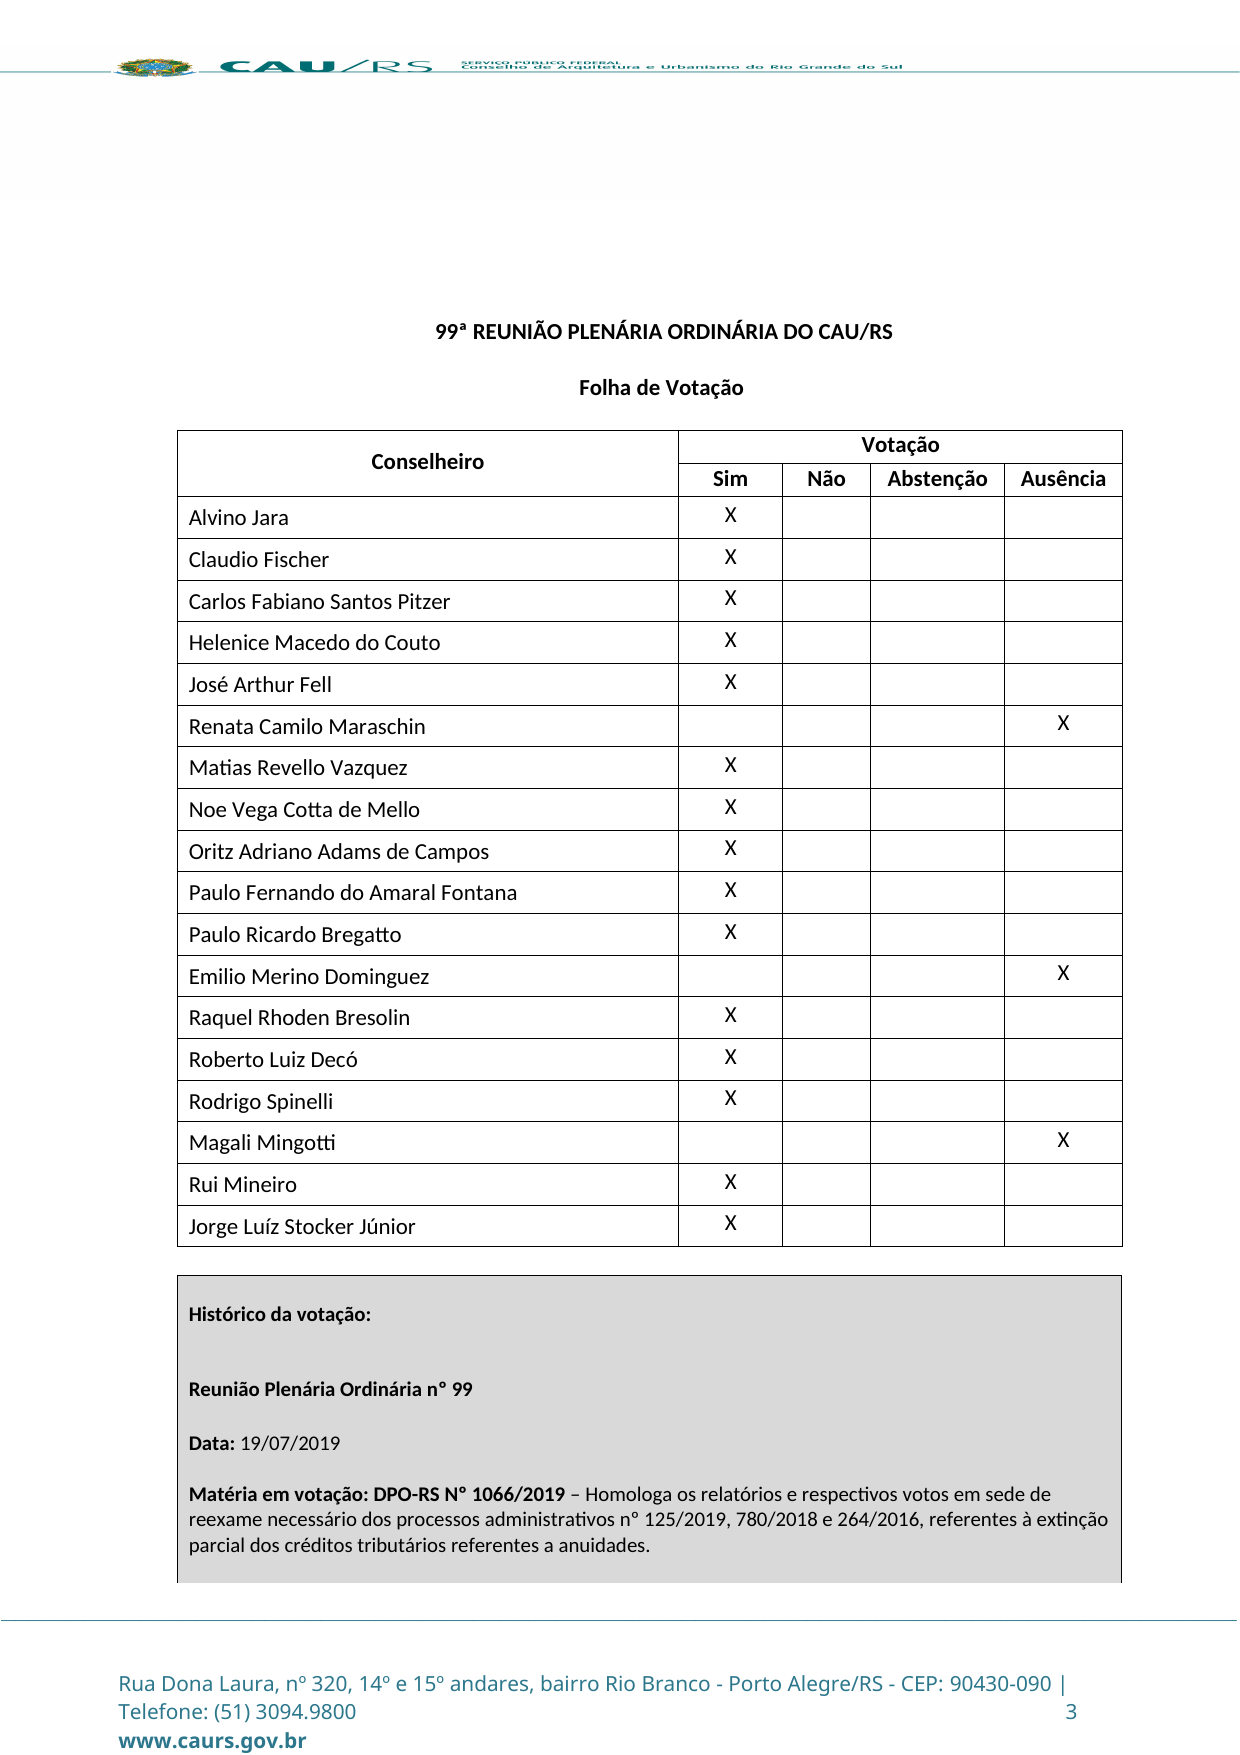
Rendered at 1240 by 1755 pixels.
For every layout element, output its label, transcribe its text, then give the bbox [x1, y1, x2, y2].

table_cell X [679, 622, 782, 663]
table_cell X [679, 664, 782, 704]
table_cell [1005, 622, 1122, 663]
table_cell [871, 1122, 1004, 1163]
table_cell [1005, 914, 1122, 954]
table_cell [871, 914, 1004, 954]
table_cell X [679, 789, 782, 829]
table_cell [1005, 831, 1122, 871]
table_cell [783, 1206, 870, 1246]
table_cell [871, 664, 1004, 704]
table_cell [871, 1081, 1004, 1121]
table_cell Rodrigo Spinelli [178, 1081, 678, 1121]
table_cell Paulo Ricardo Bregatto [178, 914, 678, 954]
table_cell Noe Vega Cotta de Mello [178, 789, 678, 829]
table_header Votação [679, 431, 1122, 463]
table_cell Reunião Plenária Ordinária nº 99 [178, 1376, 1121, 1430]
table_cell [679, 706, 782, 746]
table_cell [783, 956, 870, 996]
table_cell Sim [679, 464, 782, 496]
table_cell [783, 997, 870, 1038]
table_cell X [679, 747, 782, 788]
table_cell [679, 1122, 782, 1163]
table_cell [783, 1164, 870, 1204]
table_cell Alvino Jara [178, 497, 678, 538]
table_cell [1005, 872, 1122, 913]
table_cell [871, 1164, 1004, 1204]
table_cell X [679, 872, 782, 913]
table_cell Paulo Fernando do Amaral Fontana [178, 872, 678, 913]
table_cell X [679, 1164, 782, 1204]
table_cell [783, 789, 870, 829]
table_cell Não [783, 464, 870, 496]
table_cell [783, 1081, 870, 1121]
table_cell Carlos Fabiano Santos Pitzer [178, 581, 678, 621]
table_cell [1005, 747, 1122, 788]
table_cell Rui Mineiro [178, 1164, 678, 1204]
table_cell [1005, 581, 1122, 621]
table_cell [783, 706, 870, 746]
table_cell [871, 831, 1004, 871]
table_cell [1005, 539, 1122, 579]
table_cell [783, 622, 870, 663]
table_header Conselheiro [178, 431, 678, 496]
table_cell [783, 872, 870, 913]
table_cell [783, 747, 870, 788]
table_cell [871, 497, 1004, 538]
text Folha de Votação [177, 373, 1151, 401]
table_cell X [679, 1039, 782, 1079]
table_cell [871, 706, 1004, 746]
table_cell [871, 581, 1004, 621]
table_cell Matias Revello Vazquez [178, 747, 678, 788]
table_cell Emilio Merino Dominguez [178, 956, 678, 996]
table_cell Magali Mingotti [178, 1122, 678, 1163]
table_cell [1005, 1206, 1122, 1246]
table_cell X [679, 497, 782, 538]
table_header Histórico da votação: [178, 1276, 1121, 1376]
table_cell [783, 664, 870, 704]
table_cell [1005, 997, 1122, 1038]
table_cell [1005, 497, 1122, 538]
table_cell [783, 914, 870, 954]
table_cell [1005, 664, 1122, 704]
table_cell [783, 581, 870, 621]
table_cell [1005, 1164, 1122, 1204]
table_cell X [679, 539, 782, 579]
table_cell X [679, 997, 782, 1038]
table_cell Oritz Adriano Adams de Campos [178, 831, 678, 871]
table_cell [679, 956, 782, 996]
table_cell X [679, 581, 782, 621]
table_cell X [679, 1206, 782, 1246]
table_cell [871, 956, 1004, 996]
table_cell X [1005, 1122, 1122, 1163]
table_cell Roberto Luiz Decó [178, 1039, 678, 1079]
table_cell X [679, 914, 782, 954]
text 99ª REUNIÃO PLENÁRIA ORDINÁRIA DO CAU/RS [177, 317, 1151, 345]
table_cell [1005, 1081, 1122, 1121]
table_cell Helenice Macedo do Couto [178, 622, 678, 663]
table_cell [1005, 789, 1122, 829]
table_cell [871, 747, 1004, 788]
table_cell Claudio Fischer [178, 539, 678, 579]
table_cell José Arthur Fell [178, 664, 678, 704]
table_cell X [679, 831, 782, 871]
table_cell [783, 1122, 870, 1163]
table_cell Renata Camilo Maraschin [178, 706, 678, 746]
table_cell [783, 831, 870, 871]
table_cell [871, 539, 1004, 579]
table_cell Abstenção [871, 464, 1004, 496]
table_cell [783, 497, 870, 538]
table_cell [871, 622, 1004, 663]
table_cell Raquel Rhoden Bresolin [178, 997, 678, 1038]
table_cell Ausência [1005, 464, 1122, 496]
table_cell [871, 1206, 1004, 1246]
table_cell [1005, 1039, 1122, 1079]
table_cell X [1005, 706, 1122, 746]
table_cell Jorge Luíz Stocker Júnior [178, 1206, 678, 1246]
table_cell X [679, 1081, 782, 1121]
table_cell [783, 539, 870, 579]
table_cell [871, 997, 1004, 1038]
table_cell Data: 19/07/2019 Matéria em votação: DPO-RS Nº 1066/2019 – Homologa os relatórios e respectivos votos em sede de reexame necessário dos processos administrativos nº 125/2019, 780/2018 e 264/2016, referentes à extinção parcial dos créditos tributários referentes a anuidades. [178, 1430, 1121, 1583]
table_cell [871, 789, 1004, 829]
table_cell [871, 1039, 1004, 1079]
table_cell [871, 872, 1004, 913]
table_cell [783, 1039, 870, 1079]
table_cell X [1005, 956, 1122, 996]
